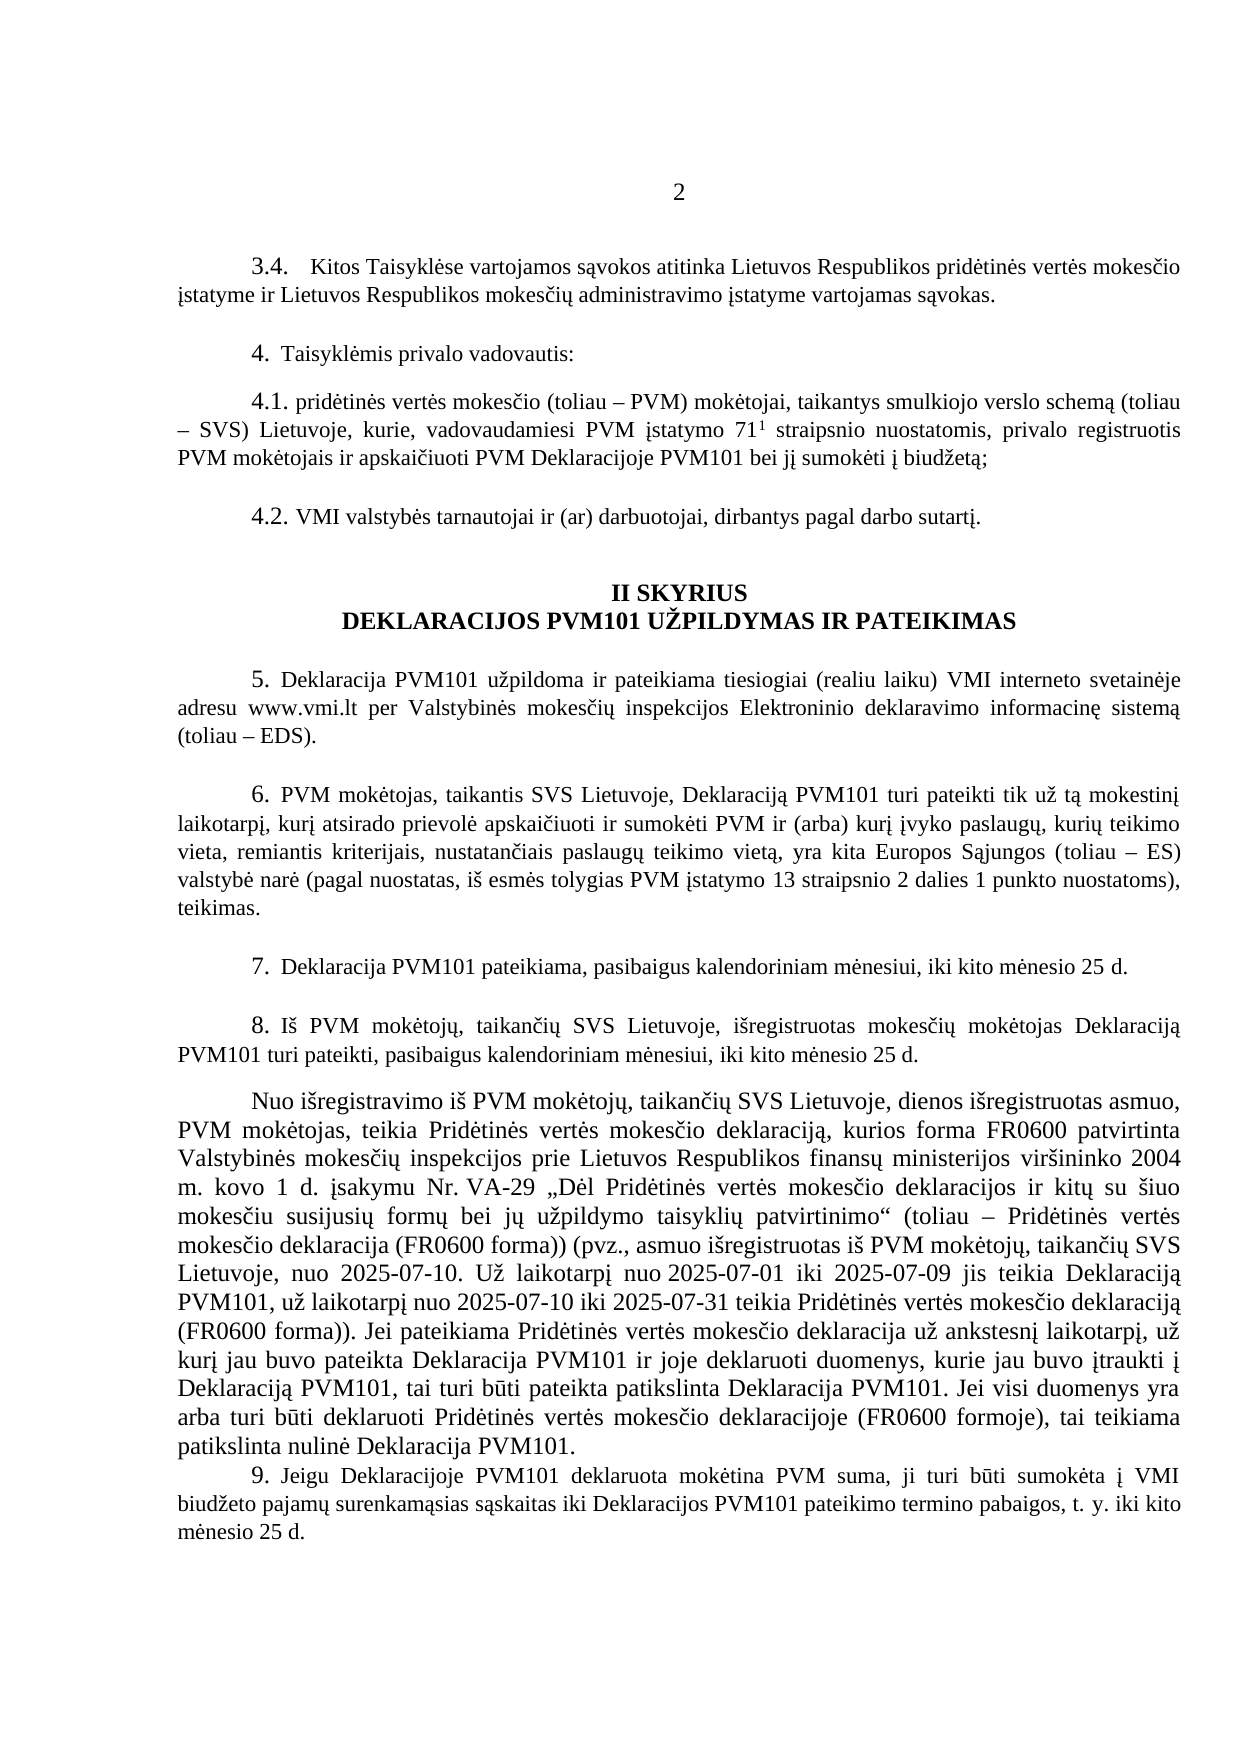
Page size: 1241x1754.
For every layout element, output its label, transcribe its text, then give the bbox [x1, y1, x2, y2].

text 6. PVM mokėtojas, taikantis SVS Lietuvoje, Deklaraciją PVM101 turi pateikti tik už tą mokestinį laikotarpį, kurį atsirado prievolė apskaičiuoti ir sumokėti PVM ir (arba) kurį įvyko paslaugų, kurių teikimo vieta, remiantis kriterijais, nustatančiais paslaugų teikimo vietą, yra kita Europos Sąjungos (toliau – ES) valstybė narė (pagal nuostatas, iš esmės tolygias PVM įstatymo 13 straipsnio 2 dalies 1 punkto nuostatoms), teikimas. [177, 779, 1181, 921]
text 8. Iš PVM mokėtojų, taikančių SVS Lietuvoje, išregistruotas mokesčių mokėtojas Deklaraciją PVM101 turi pateikti, pasibaigus kalendoriniam mėnesiui, iki kito mėnesio 25 d. [177, 1011, 1181, 1067]
text 4.2. VMI valstybės tarnautojai ir (ar) darbuotojai, dirbantys pagal darbo sutartį. [177, 501, 1181, 530]
text Nuo išregistravimo iš PVM mokėtojų, taikančių SVS Lietuvoje, dienos išregistruotas asmuo, PVM mokėtojas, teikia Pridėtinės vertės mokesčio deklaraciją, kurios forma FR0600 patvirtinta Valstybinės mokesčių inspekcijos prie Lietuvos Respublikos finansų ministerijos viršininko 2004 m. kovo 1 d. įsakymu Nr. VA-29 „Dėl Pridėtinės vertės mokesčio deklaracijos ir kitų su šiuo mokesčiu susijusių formų bei jų užpildymo taisyklių patvirtinimo“ (toliau – Pridėtinės vertės mokesčio deklaracija (FR0600 forma)) (pvz., asmuo išregistruotas iš PVM mokėtojų, taikančių SVS Lietuvoje, nuo 2025-07-10. Už laikotarpį nuo 2025-07-01 iki 2025-07-09 jis teikia Deklaraciją PVM101, už laikotarpį nuo 2025-07-10 iki 2025-07-31 teikia Pridėtinės vertės mokesčio deklaraciją (FR0600 forma)). Jei pateikiama Pridėtinės vertės mokesčio deklaracija už ankstesnį laikotarpį, už kurį jau buvo pateikta Deklaracija PVM101 ir joje deklaruoti duomenys, kurie jau buvo įtraukti į Deklaraciją PVM101, tai turi būti pateikta patikslinta Deklaracija PVM101. Jei visi duomenys yra arba turi būti deklaruoti Pridėtinės vertės mokesčio deklaracijoje (FR0600 formoje), tai teikiama patikslinta nulinė Deklaracija PVM101. [177, 1086, 1181, 1460]
text 9. Jeigu Deklaracijoje PVM101 deklaruota mokėtina PVM suma, ji turi būti sumokėta į VMI biudžeto pajamų surenkamąsias sąskaitas iki Deklaracijos PVM101 pateikimo termino pabaigos, t. y. iki kito mėnesio 25 d. [177, 1460, 1181, 1545]
text 5. Deklaracija PVM101 užpildoma ir pateikiama tiesiogiai (realiu laiku) VMI interneto svetainėje adresu www.vmi.lt per Valstybinės mokesčių inspekcijos Elektroninio deklaravimo informacinę sistemą (toliau – EDS). [177, 664, 1181, 749]
text 3.4. Kitos Taisyklėse vartojamos sąvokos atitinka Lietuvos Respublikos pridėtinės vertės mokesčio įstatyme ir Lietuvos Respublikos mokesčių administravimo įstatyme vartojamas sąvokas. [177, 251, 1181, 308]
text 4.1. pridėtinės vertės mokesčio (toliau – PVM) mokėtojai, taikantys smulkiojo verslo schemą (toliau – SVS) Lietuvoje, kurie, vadovaudamiesi PVM įstatymo 711 straipsnio nuostatomis, privalo registruotis PVM mokėtojais ir apskaičiuoti PVM Deklaracijoje PVM101 bei jį sumokėti į biudžetą; [177, 386, 1181, 471]
text II SKYRIUS [177, 578, 1181, 606]
text 4. Taisyklėmis privalo vadovautis: [177, 338, 1181, 367]
text DEKLARACIJOS PVM101 UŽPILDYMAS IR PATEIKIMAS [177, 606, 1181, 635]
text 7. Deklaracija PVM101 pateikiama, pasibaigus kalendoriniam mėnesiui, iki kito mėnesio 25 d. [177, 951, 1181, 980]
